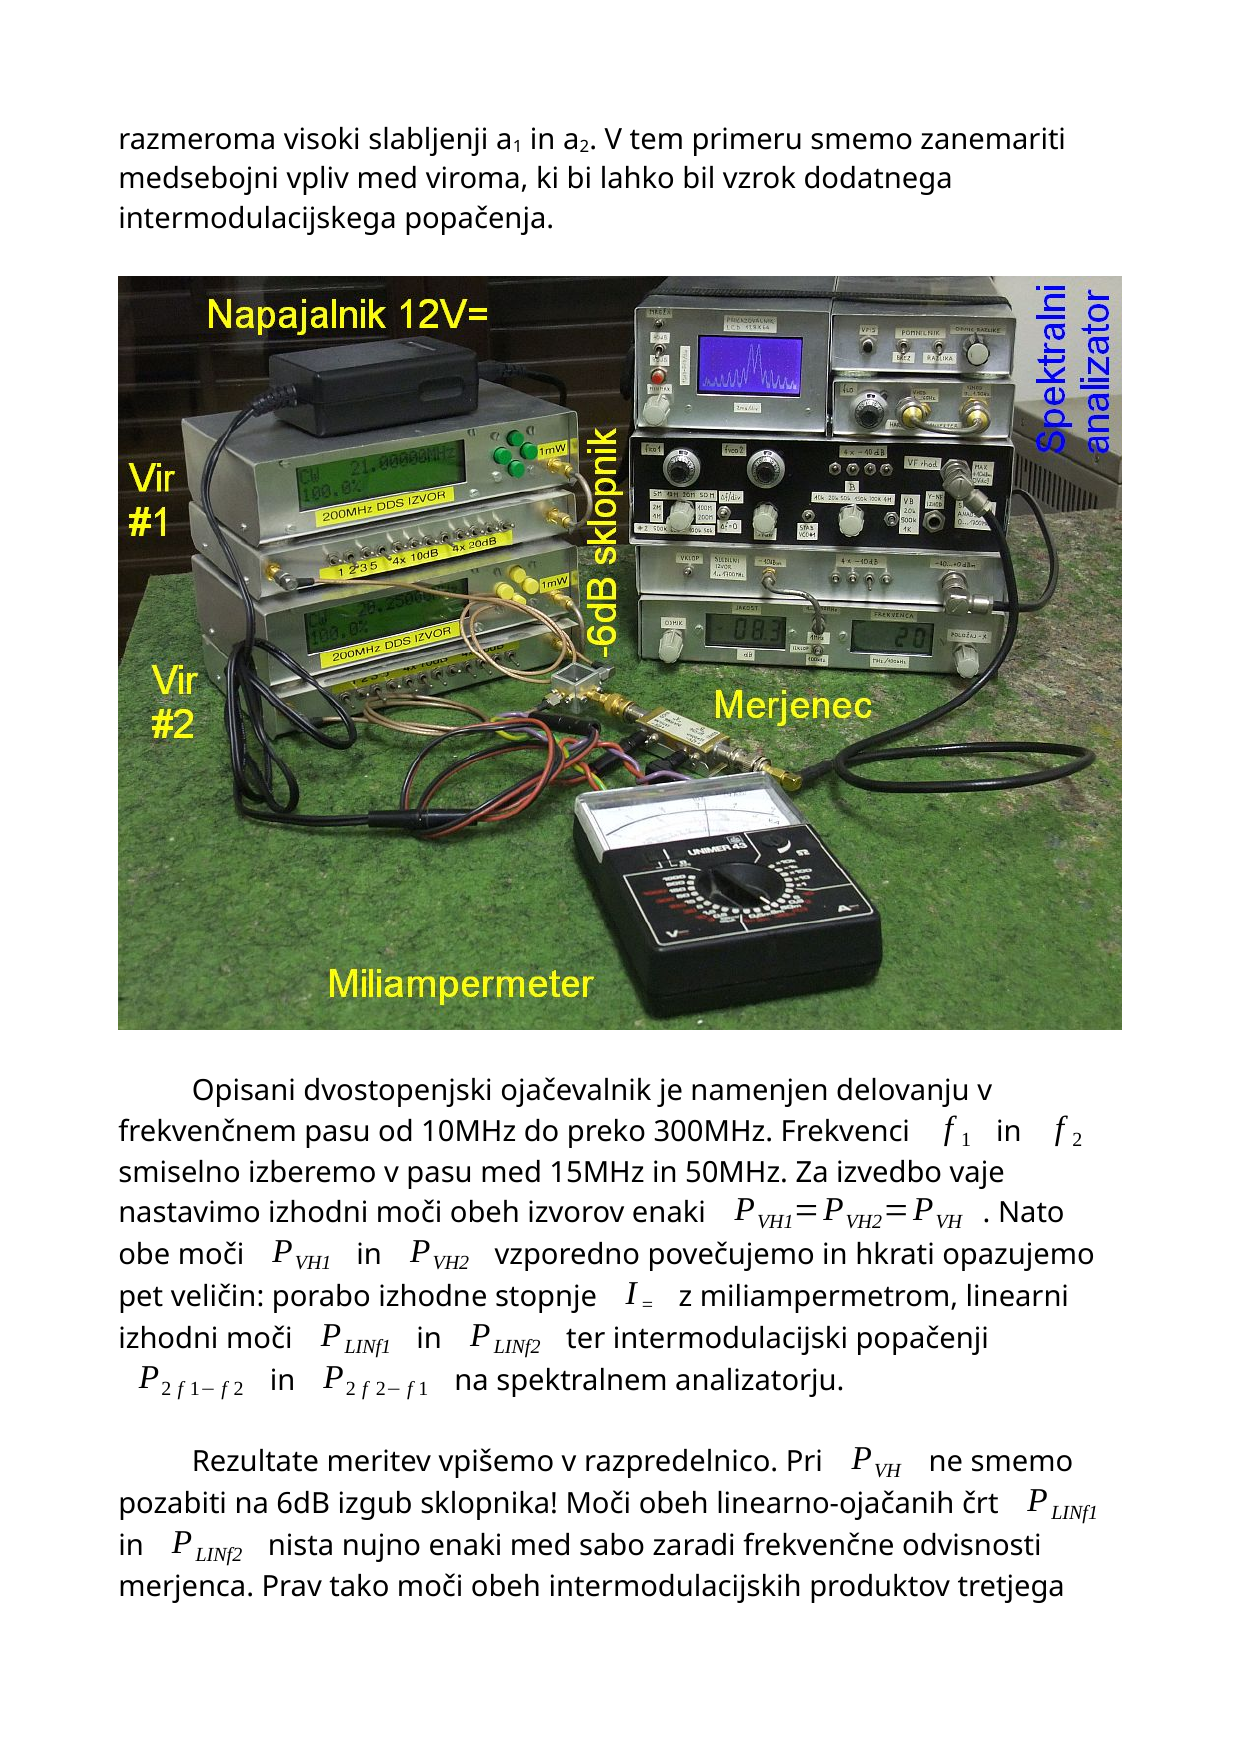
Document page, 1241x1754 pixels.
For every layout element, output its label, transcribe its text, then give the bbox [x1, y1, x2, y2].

picture [118, 276, 1122, 1030]
text Rezultate meritev vpišemo v razpredelnico. Pri ne smemo pozabiti na 6dB izgub sklopnika! Moči obeh linearno-ojačanih črt in nista nujno enaki med sabo zaradi frekvenčne odvisnosti merjenca. Prav tako moči obeh intermodulacijskih produktov tretjega reda in , nista nujno enaki med sabo zaradi frekvenčne odvisnosti merjenca. Končno iz izmerjene porabe izračunamo porabo enosmerne moči in jo pretvorimo v : [118, 1440, 1122, 1605]
text razmeroma visoki slabljenji a1 in a2. V tem primeru smemo zanemariti medsebojni vpliv med viroma, ki bi lahko bil vzrok dodatnega intermodulacijskega popačenja. [118, 118, 1122, 237]
text Opisani dvostopenjski ojačevalnik je namenjen delovanju v frekvenčnem pasu od 10MHz do preko 300MHz. Frekvenci in smiselno izberemo v pasu med 15MHz in 50MHz. Za izvedbo vaje nastavimo izhodni moči obeh izvorov enaki . Nato obe moči in vzporedno povečujemo in hkrati opazujemo pet veličin: porabo izhodne stopnje z miliampermetrom, linearni izhodni moči in ter intermodulacijski popačenji in na spektralnem analizatorju. [118, 1069, 1122, 1400]
